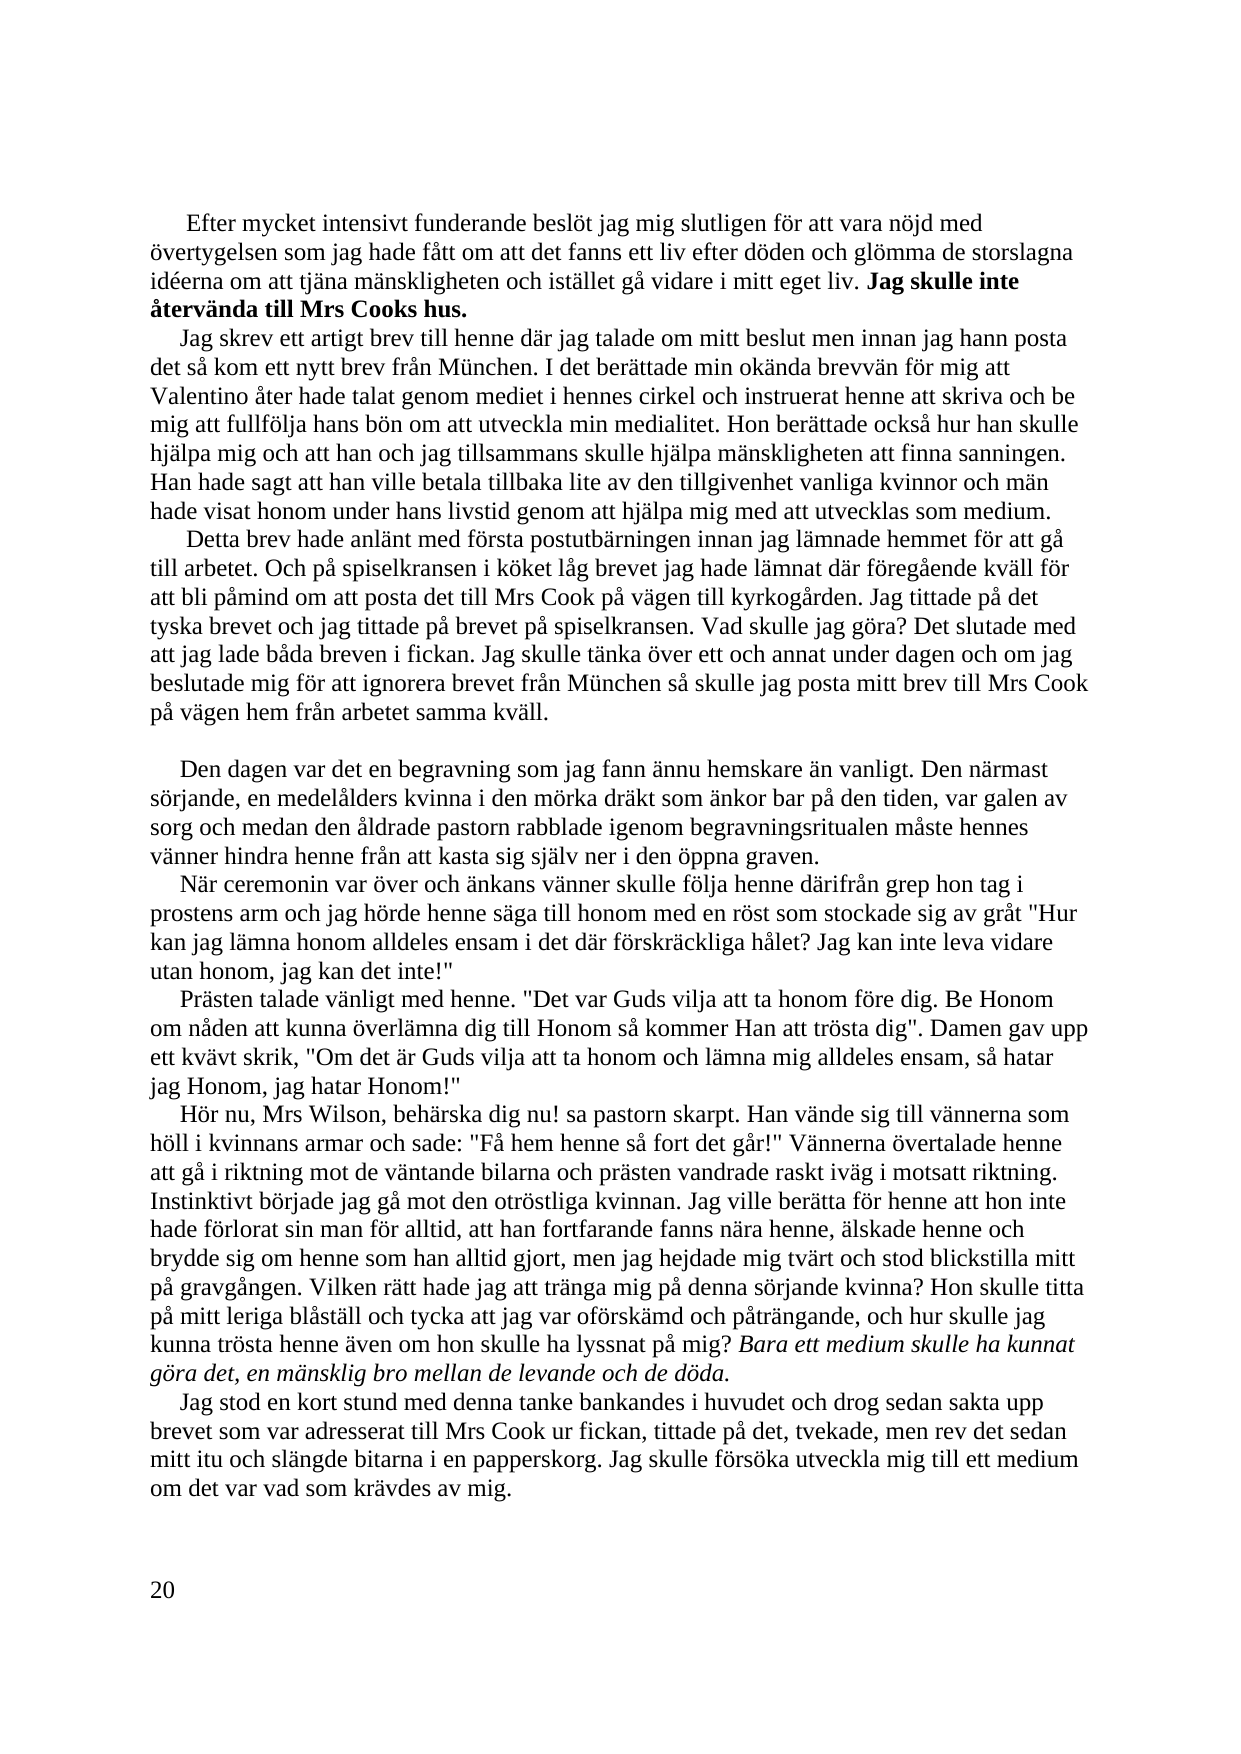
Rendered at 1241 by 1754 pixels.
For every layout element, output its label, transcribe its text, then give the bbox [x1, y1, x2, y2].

text Jag skrev ett artigt brev till henne där jag talade om mitt beslut men innan jag hann posta det så kom ett nytt brev från München. I det berättade min okända brevvän för mig att Valentino åter hade talat genom mediet i hen­nes cirkel och instruerat henne att skriva och be mig att fullfölja hans bön om att utveckla min medialitet. Hon berättade också hur han skulle hjälpa mig och att han och jag tillsammans skulle hjälpa mänskligheten att finna sanningen. Han hade sagt att han ville betala tillbaka lite av den tillgivenhet vanliga kvinnor och män hade visat honom under hans livstid genom att hjälpa mig med att utvecklas som medium. [150, 323, 1090, 524]
text Jag stod en kort stund med denna tanke bankandes i huvudet och drog sedan sakta upp brevet som var adresserat till Mrs Cook ur fickan, tittade på det, tvekade, men rev det sedan mitt itu och slängde bitarna i en pap­perskorg. Jag skulle försöka utveckla mig till ett medium om det var vad som krävdes av mig. [150, 1387, 1090, 1502]
text Detta brev hade anlänt med för­sta postutbärningen innan jag lämnade hemmet för att gå till ar­betet. Och på spiselkransen i köket låg brevet jag hade lämnat där föregående kväll för att bli påmind om att posta det till Mrs Cook på vägen till kyrkogården. Jag tittade på det tyska brevet och jag tittade på brevet på spiselkransen. Vad skulle jag göra? Det slu­tade med att jag lade båda breven i fickan. Jag skulle tänka över ett och annat under dagen och om jag beslutade mig för att ignorera brevet från München så skulle jag posta mitt brev till Mrs Cook på vägen hem från arbetet samma kväll. [150, 524, 1090, 726]
text Efter mycket intensivt funderande beslöt jag mig slutligen för att vara nöjd med övertygelsen som jag hade fått om att det fanns ett liv efter döden och glömma de storslagna idéerna om att tjäna mänskligheten och istället gå vidare i mitt eget liv. Jag skulle inte återvända till Mrs Cooks hus. [150, 208, 1090, 323]
text Hör nu, Mrs Wilson, behärska dig nu! sa pastorn skarpt. Han vände sig till vännerna som höll i kvinnans armar och sade: "Få hem henne så fort det går!" Vännerna övertalade henne att gå i riktning mot de väntande bilarna och prästen vandrade raskt iväg i motsatt riktning. Instinktivt började jag gå mot den otröstliga kvinnan. Jag ville berätta för henne att hon inte hade förlorat sin man för alltid, att han fortfarande fanns nära henne, älskade henne och brydde sig om henne som han alltid gjort, men jag hejdade mig tvärt och stod blickstilla mitt på gravgången. Vilken rätt hade jag att tränga mig på denna sörjande kvinna? Hon skulle titta på mitt leriga blåställ och tycka att jag var oförskämd och påträngande, och hur skulle jag kunna trösta henne även om hon skulle ha lyss­nat på mig? Bara ett medium skulle ha kunnat göra det, en mänsk­lig bro mellan de levande och de döda. [150, 1099, 1090, 1387]
text Prästen talade vänligt med henne. "Det var Guds vilja att ta honom före dig. Be Honom om nåden att kunna överlämna dig till Honom så kommer Han att trösta dig". Damen gav upp ett kvävt skrik, "Om det är Guds vilja att ta honom och lämna mig alldeles ensam, så hatar jag Honom, jag hatar Honom!" [150, 984, 1090, 1099]
text Den dagen var det en begravning som jag fann ännu hemskare än vanligt. Den närmast sörjande, en medelålders kvinna i den mörka dräkt som änkor bar på den tiden, var galen av sorg och medan den åldrade pastorn rabblade igenom begravningsritualen måste hennes vänner hindra henne från att kasta sig själv ner i den öppna graven. [150, 754, 1090, 869]
text När ceremonin var över och änkans vän­ner skulle följa henne därifrån grep hon tag i prostens arm och jag hörde henne säga till honom med en röst som stockade sig av gråt "Hur kan jag lämna honom alldeles ensam i det där för­skräckliga hålet? Jag kan inte leva vidare utan honom, jag kan det inte!" [150, 869, 1090, 984]
